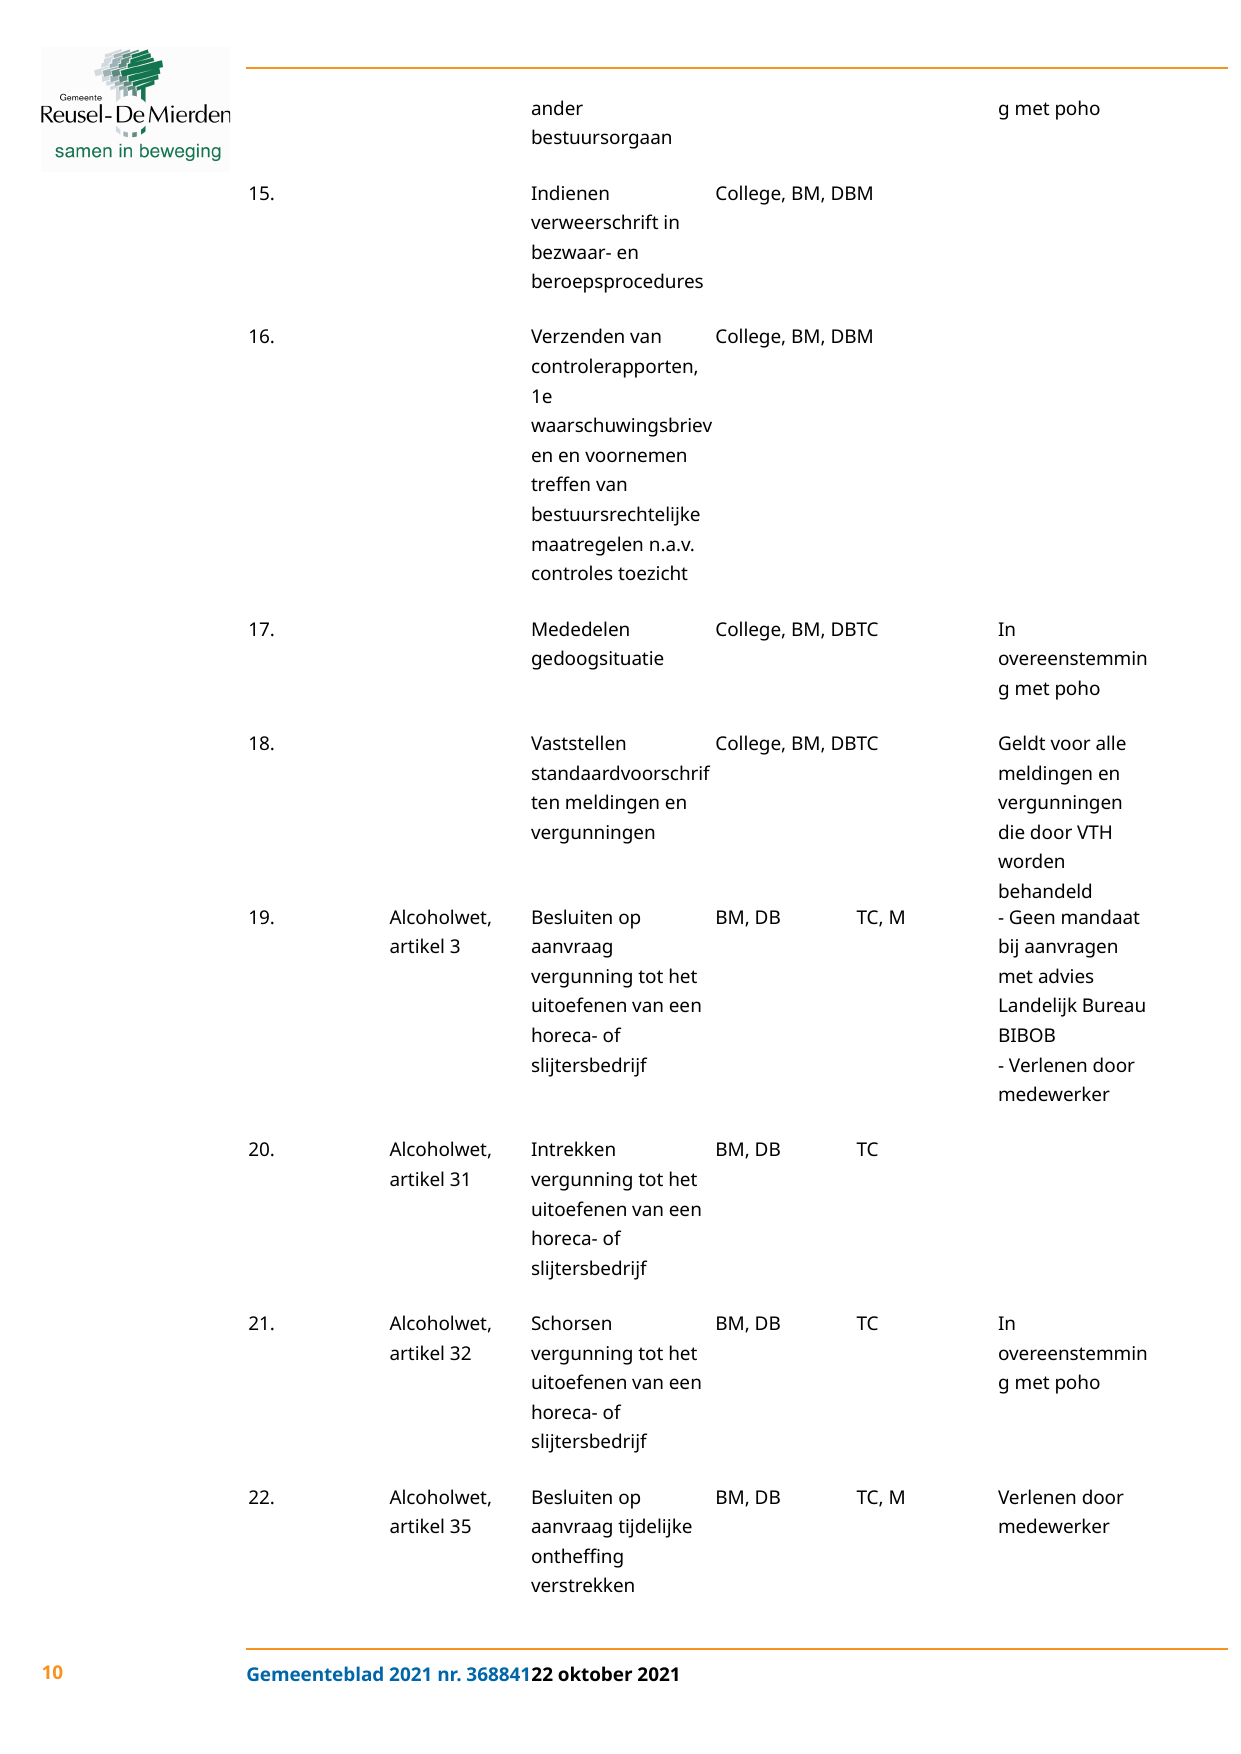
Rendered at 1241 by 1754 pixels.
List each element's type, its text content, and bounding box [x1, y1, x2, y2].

table_cell 16. [248, 324, 389, 616]
table_cell [389, 95, 531, 180]
table_cell BM, DB [715, 1310, 856, 1484]
table_cell Intrekken vergunning tot het uitoefenen van een horeca- of slijtersbedrijf [531, 1137, 715, 1310]
table_cell [389, 730, 531, 904]
table_cell 22. [248, 1484, 389, 1598]
table_cell [998, 180, 1152, 324]
table_cell TC [856, 1310, 998, 1484]
table_cell BM, DB [715, 1137, 856, 1310]
table_cell 19. [248, 904, 389, 1137]
table_cell Indienen verweerschrift in bezwaar- en beroepsprocedures [531, 180, 715, 324]
table_cell Verlenen door medewerker [998, 1484, 1152, 1598]
table_cell Alcoholwet, artikel 32 [389, 1310, 531, 1484]
table_cell 20. [248, 1137, 389, 1310]
table_cell BM, DB [715, 1484, 856, 1598]
table_cell - Geen mandaat bij aanvragen met advies Landelijk Bureau BIBOB - Verlenen door medewerker [998, 904, 1152, 1137]
table_cell College, BM, DB [715, 324, 856, 616]
table_cell Schorsen vergunning tot het uitoefenen van een horeca- of slijtersbedrijf [531, 1310, 715, 1484]
table_cell M [856, 324, 998, 616]
table_cell 21. [248, 1310, 389, 1484]
table_cell BM, DB [715, 904, 856, 1137]
table_cell TC, M [856, 904, 998, 1137]
table_cell TC [856, 730, 998, 904]
table_cell M [856, 95, 998, 180]
table_cell M [856, 180, 998, 324]
table_cell [389, 616, 531, 730]
table_cell [998, 1137, 1152, 1310]
table_cell TC [856, 616, 998, 730]
table_cell [248, 95, 389, 180]
table_cell In overeenstemming met poho [998, 616, 1152, 730]
table_cell TC, M [856, 1484, 998, 1598]
table_cell College, BM, DB [715, 730, 856, 904]
table_cell [389, 324, 531, 616]
table_cell 18. [248, 730, 389, 904]
table_cell College, BM, DB [715, 616, 856, 730]
table_cell Besluiten op aanvraag vergunning tot het uitoefenen van een horeca- of slijtersbedrijf [531, 904, 715, 1137]
table_cell College, BM, DB [715, 95, 856, 180]
table_cell 17. [248, 616, 389, 730]
table_cell [389, 180, 531, 324]
table_cell [998, 324, 1152, 616]
table_cell In overeenstemming met poho [998, 1310, 1152, 1484]
table_cell Verzenden van controlerapporten, 1e waarschuwingsbrieven en voornemen treffen van bestuursrechtelijke maatregelen n.a.v. controles toezicht [531, 324, 715, 616]
table_cell Mededelen gedoogsituatie [531, 616, 715, 730]
table_cell ander bestuursorgaan [531, 95, 715, 180]
table_cell Besluiten op aanvraag tijdelijke ontheffing verstrekken [531, 1484, 715, 1598]
table_cell Alcoholwet, artikel 3 [389, 904, 531, 1137]
table_cell College, BM, DB [715, 180, 856, 324]
table_cell 15. [248, 180, 389, 324]
table_cell Vaststellen standaardvoorschriften meldingen en vergunningen [531, 730, 715, 904]
table_cell Geldt voor alle meldingen en vergunningen die door VTH worden behandeld [998, 730, 1152, 904]
picture [41, 47, 231, 172]
table_cell g met poho [998, 95, 1152, 180]
table_cell Alcoholwet, artikel 31 [389, 1137, 531, 1310]
table_cell Alcoholwet, artikel 35 [389, 1484, 531, 1598]
table_cell TC [856, 1137, 998, 1310]
